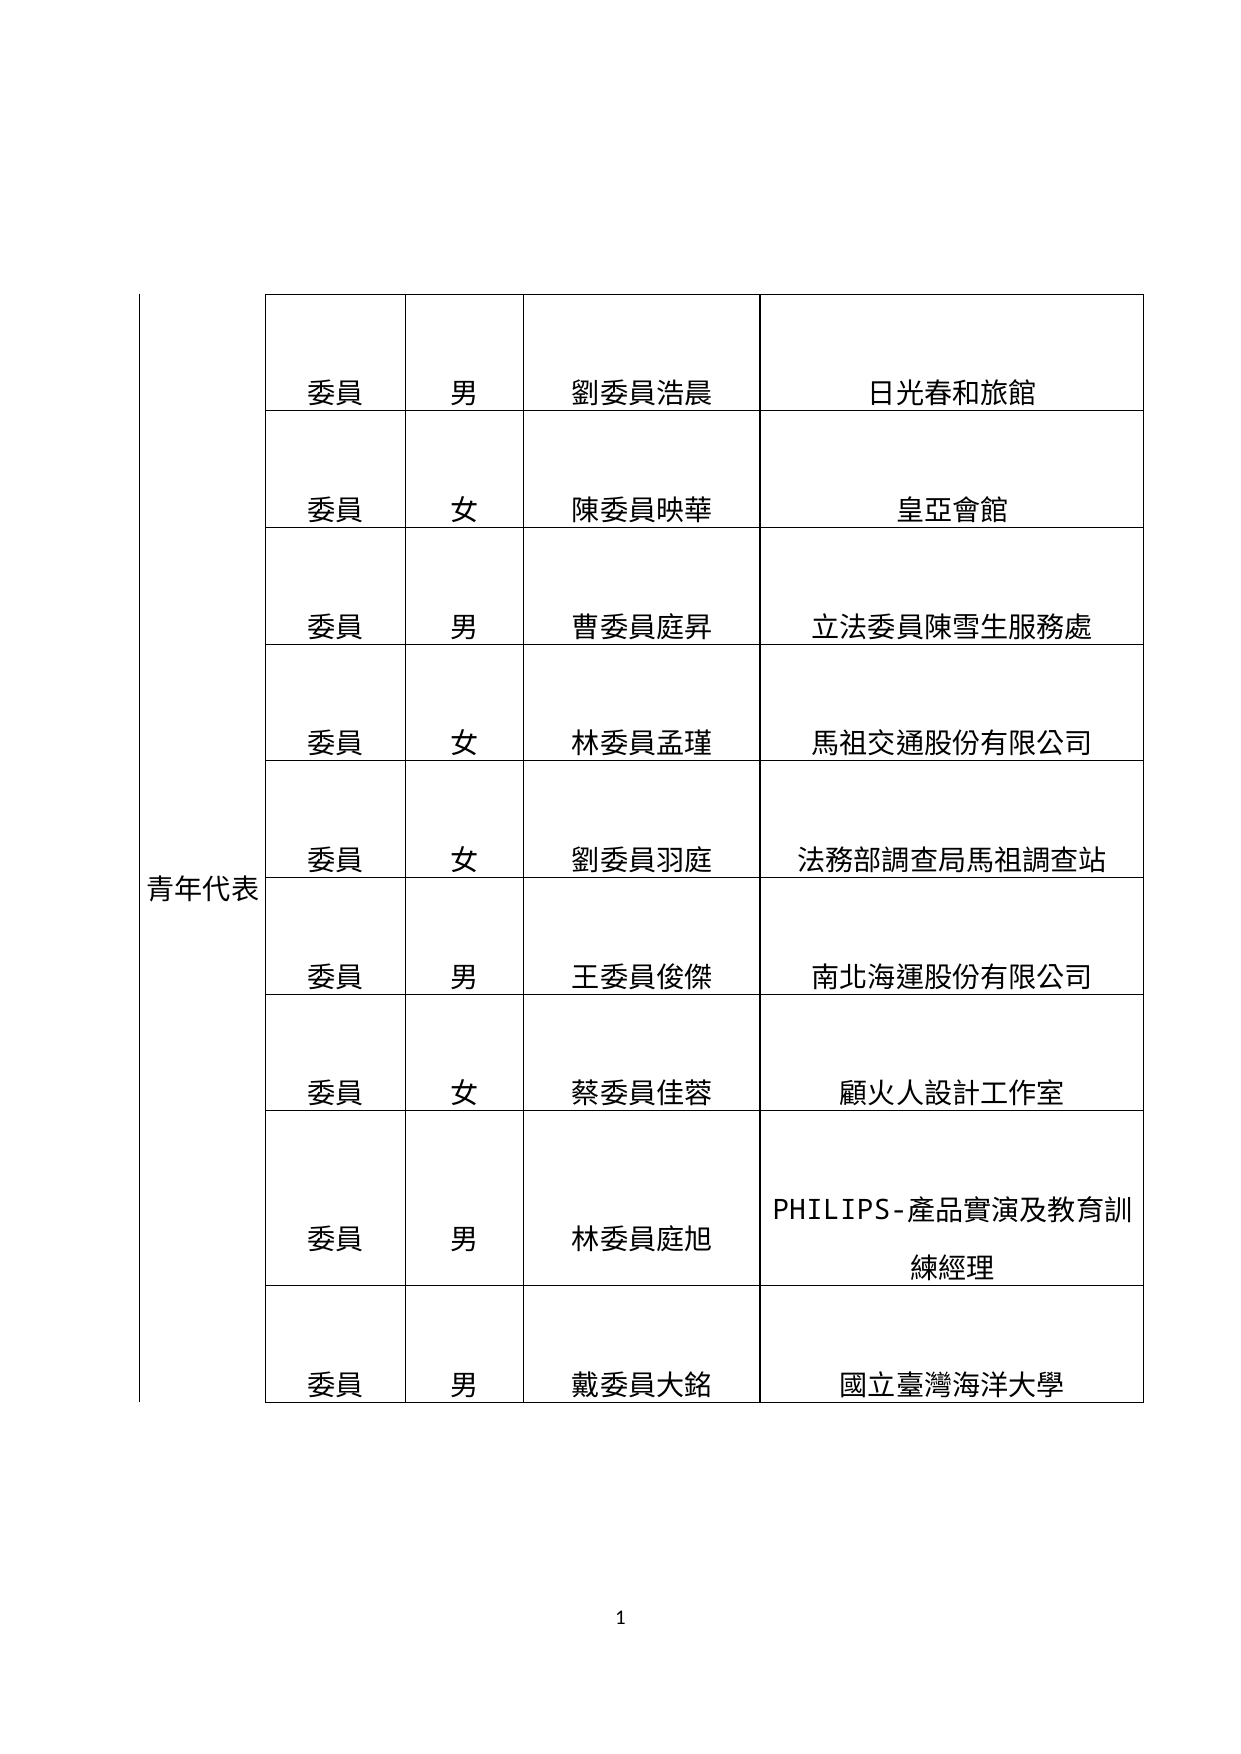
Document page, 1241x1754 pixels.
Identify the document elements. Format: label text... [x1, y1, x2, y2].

table_cell 曹委員庭昇 [524, 528, 759, 644]
table_cell 顧火人設計工作室 [761, 995, 1143, 1110]
table_cell 劉委員羽庭 [524, 761, 759, 877]
table_cell 林委員孟瑾 [524, 645, 759, 760]
table_cell 男 [406, 295, 523, 410]
table_cell 委員 [266, 761, 405, 877]
table_cell 委員 [266, 1286, 405, 1402]
table_cell 青年代表 [140, 294, 265, 1402]
table_cell 女 [406, 411, 523, 527]
table_cell 林委員庭旭 [524, 1111, 759, 1285]
table_cell 日光春和旅館 [761, 295, 1143, 410]
table_cell 男 [406, 1111, 523, 1285]
table_cell 男 [406, 1286, 523, 1402]
table_cell 國立臺灣海洋大學 [761, 1286, 1143, 1402]
table_cell 女 [406, 645, 523, 760]
table_cell 男 [406, 878, 523, 994]
table_cell 立法委員陳雪生服務處 [761, 528, 1143, 644]
table_cell 皇亞會館 [761, 411, 1143, 527]
table_cell 委員 [266, 411, 405, 527]
table_cell 委員 [266, 645, 405, 760]
table_cell PHILIPS-產品實演及教育訓練經理 [761, 1111, 1143, 1285]
table_cell 劉委員浩晨 [524, 295, 759, 410]
table_cell 男 [406, 528, 523, 644]
table_cell 馬祖交通股份有限公司 [761, 645, 1143, 760]
table_cell 委員 [266, 995, 405, 1110]
table_cell 南北海運股份有限公司 [761, 878, 1143, 994]
table_cell 委員 [266, 1111, 405, 1285]
table_cell 法務部調查局馬祖調查站 [761, 761, 1143, 877]
table_cell 委員 [266, 528, 405, 644]
table_cell 女 [406, 761, 523, 877]
table_cell 戴委員大銘 [524, 1286, 759, 1402]
table_cell 王委員俊傑 [524, 878, 759, 994]
table_cell 委員 [266, 878, 405, 994]
table_cell 陳委員映華 [524, 411, 759, 527]
table_cell 委員 [266, 295, 405, 410]
table_cell 女 [406, 995, 523, 1110]
table_cell 蔡委員佳蓉 [524, 995, 759, 1110]
